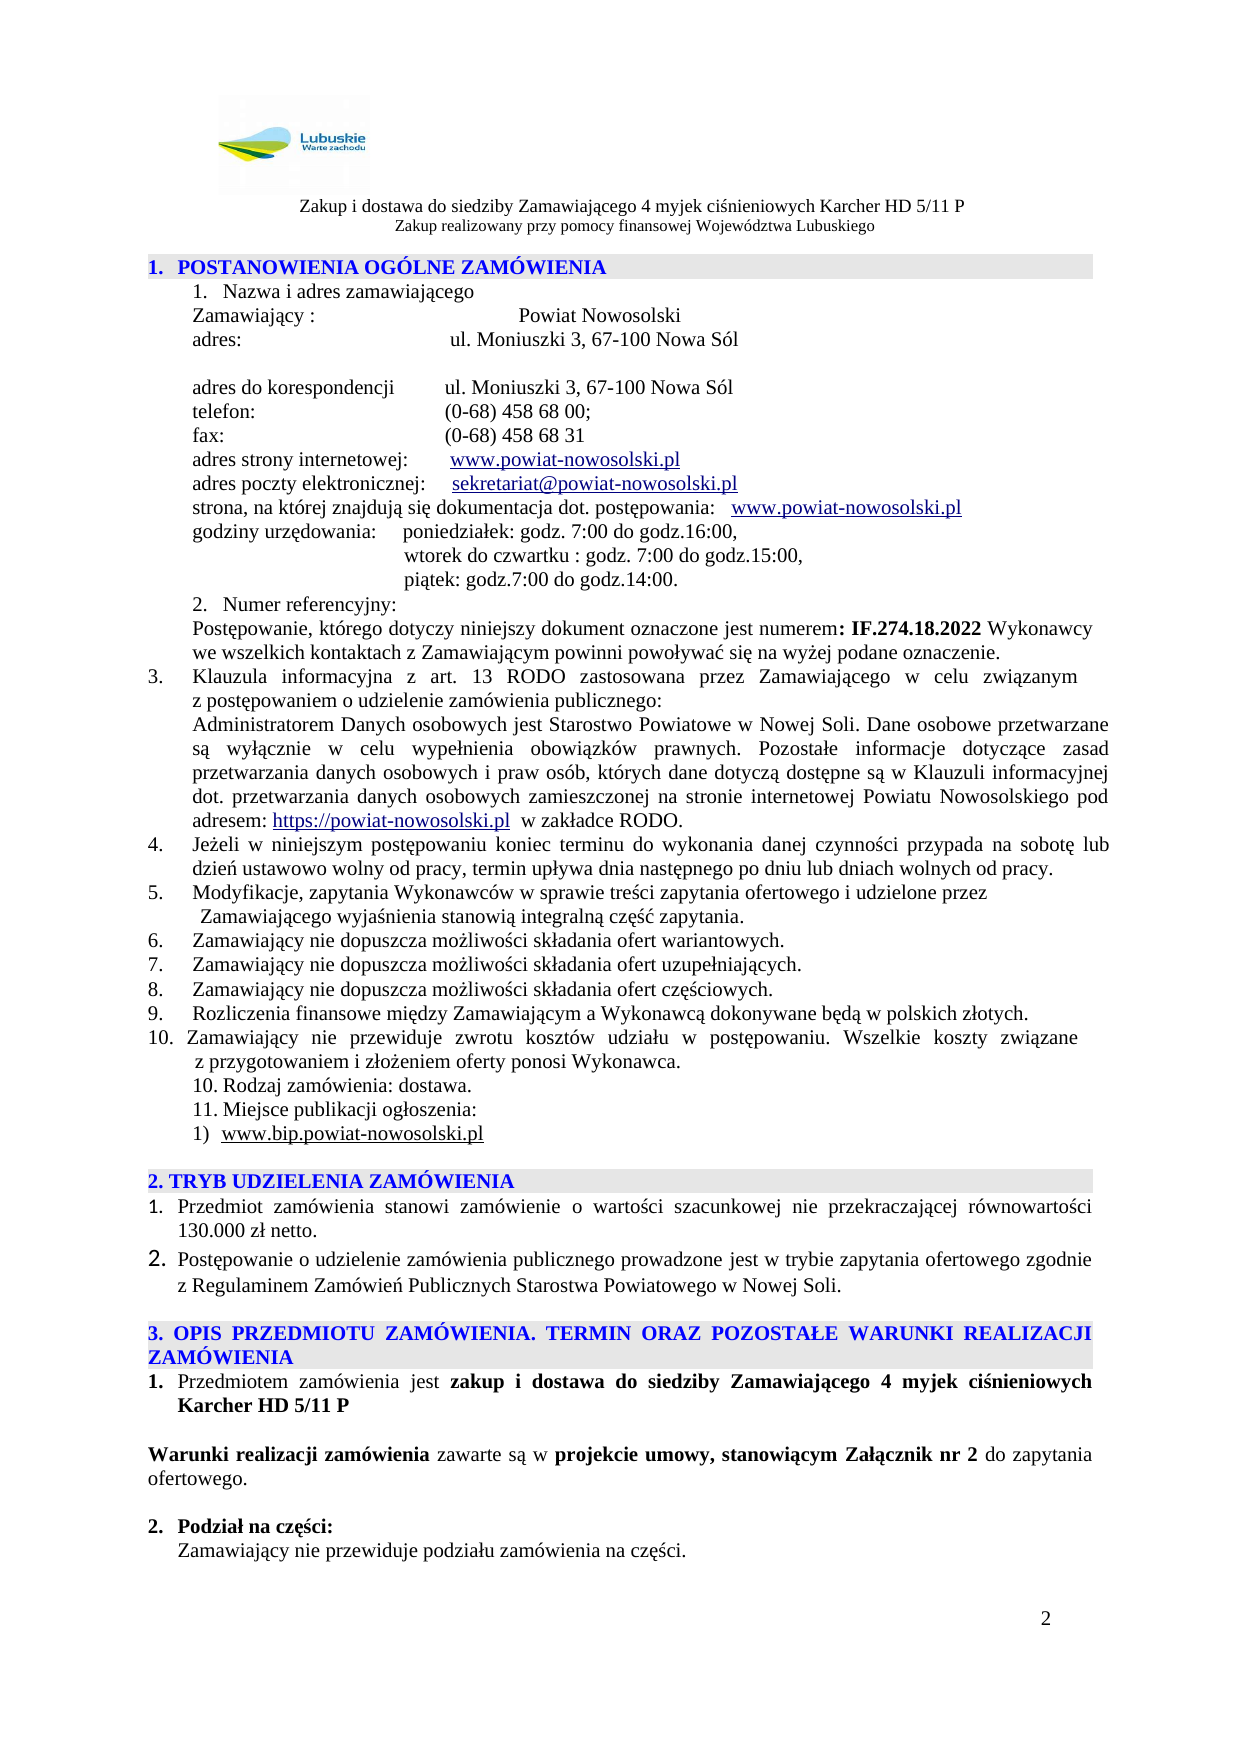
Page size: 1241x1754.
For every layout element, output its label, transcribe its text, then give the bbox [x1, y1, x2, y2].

list Zamawiający nie dopuszcza możliwości składania ofert częściowych. [148, 976, 1093, 1001]
list Rodzaj zamówienia: dostawa. [192, 1073, 1093, 1097]
text Zamawiającego wyjaśnienia stanowią integralną część zapytania. [148, 904, 1093, 928]
list Postępowanie o udzielenie zamówienia publicznego prowadzone jest w trybie zapytania ofertowego zgodnie z Regulaminem Zamówień Publicznych Starostwa Powiatowego w Nowej Soli. [148, 1242, 1093, 1297]
text Zamawiający nie przewiduje podziału zamówienia na części. [177, 1538, 1093, 1562]
list Modyfikacje, zapytania Wykonawców w sprawie treści zapytania ofertowego i udzielone przez [148, 880, 1093, 904]
text strona, na której znajdują się dokumentacja dot. postępowania: www.powiat-nowosolski.pl [192, 495, 1093, 519]
subtitle Zamawiający : Powiat Nowosolski [192, 303, 1093, 327]
text Administratorem Danych osobowych jest Starostwo Powiatowe w Nowej Soli. Dane osobowe przetwarzane są wyłącznie w celu wypełnienia obowiązków prawnych. Pozostałe informacje dotyczące zasad przetwarzania danych osobowych i praw osób, których dane dotyczą dostępne są w Klauzuli informacyjnej dot. przetwarzania danych osobowych zamieszczonej na stronie internetowej Powiatu Nowosolskiego pod adresem: https://powiat-nowosolski.pl w zakładce RODO. [192, 712, 1110, 832]
list Rozliczenia finansowe między Zamawiającym a Wykonawcą dokonywane będą w polskich złotych. [148, 1001, 1093, 1024]
text telefon: (0-68) 458 68 00; [192, 399, 1093, 423]
text adres poczty elektronicznej: sekretariat@powiat-nowosolski.pl [192, 471, 1093, 495]
text 3. OPIS PRZEDMIOTU ZAMÓWIENIA. TERMIN ORAZ POZOSTAŁE WARUNKI REALIZACJI ZAMÓWIENIA [148, 1321, 1093, 1369]
list Miejsce publikacji ogłoszenia: [192, 1097, 1093, 1121]
list Numer referencyjny: [192, 591, 1093, 616]
text godziny urzędowania: poniedziałek: godz. 7:00 do godz.16:00, [192, 519, 1093, 543]
list Nazwa i adres zamawiającego [192, 279, 1093, 303]
list Zamawiający nie dopuszcza możliwości składania ofert wariantowych. [148, 928, 1093, 952]
text adres: ul. Moniuszki 3, 67-100 Nowa Sól [192, 327, 1093, 351]
list www.bip.powiat-nowosolski.pl [192, 1121, 1093, 1145]
list Zamawiający nie dopuszcza możliwości składania ofert uzupełniających. [148, 952, 1093, 976]
text 2. TRYB UDZIELENIA ZAMÓWIENIA [148, 1169, 1093, 1193]
text wtorek do czwartku : godz. 7:00 do godz.15:00, [373, 543, 1093, 567]
list Przedmiot zamówienia stanowi zamówienie o wartości szacunkowej nie przekraczającej równowartości 130.000 zł netto. [148, 1193, 1093, 1242]
text Postępowanie, którego dotyczy niniejszy dokument oznaczone jest numerem: IF.274.18.2022 Wykonawcy we wszelkich kontaktach z Zamawiającym powinni powoływać się na wyżej podane oznaczenie. [192, 616, 1093, 664]
text piątek: godz.7:00 do godz.14:00. [298, 567, 1093, 591]
text adres do korespondencji ul. Moniuszki 3, 67-100 Nowa Sól [192, 375, 1093, 399]
text 10. Zamawiający nie przewiduje zwrotu kosztów udziału w postępowaniu. Wszelkie koszty związane z przygotowaniem i złożeniem oferty ponosi Wykonawca. [148, 1024, 1093, 1073]
list Podział na części: [148, 1514, 1093, 1538]
list Przedmiotem zamówienia jest zakup i dostawa do siedziby Zamawiającego 4 myjek ciśnieniowych Karcher HD 5/11 P [148, 1369, 1093, 1417]
text fax: (0-68) 458 68 31 [192, 423, 1093, 447]
text adres strony internetowej: www.powiat-nowosolski.pl [192, 447, 1093, 471]
list Jeżeli w niniejszym postępowaniu koniec terminu do wykonania danej czynności przypada na sobotę lub dzień ustawowo wolny od pracy, termin upływa dnia następnego po dniu lub dniach wolnych od pracy. [148, 832, 1110, 880]
list POSTANOWIENIA OGÓLNE ZAMÓWIENIA [148, 254, 1093, 279]
text Warunki realizacji zamówienia zawarte są w projekcie umowy, stanowiącym Załącznik nr 2 do zapytania ofertowego. [148, 1441, 1093, 1489]
list Klauzula informacyjna z art. 13 RODO zastosowana przez Zamawiającego w celu związanym z postępowaniem o udzielenie zamówienia publicznego: [148, 664, 1093, 712]
